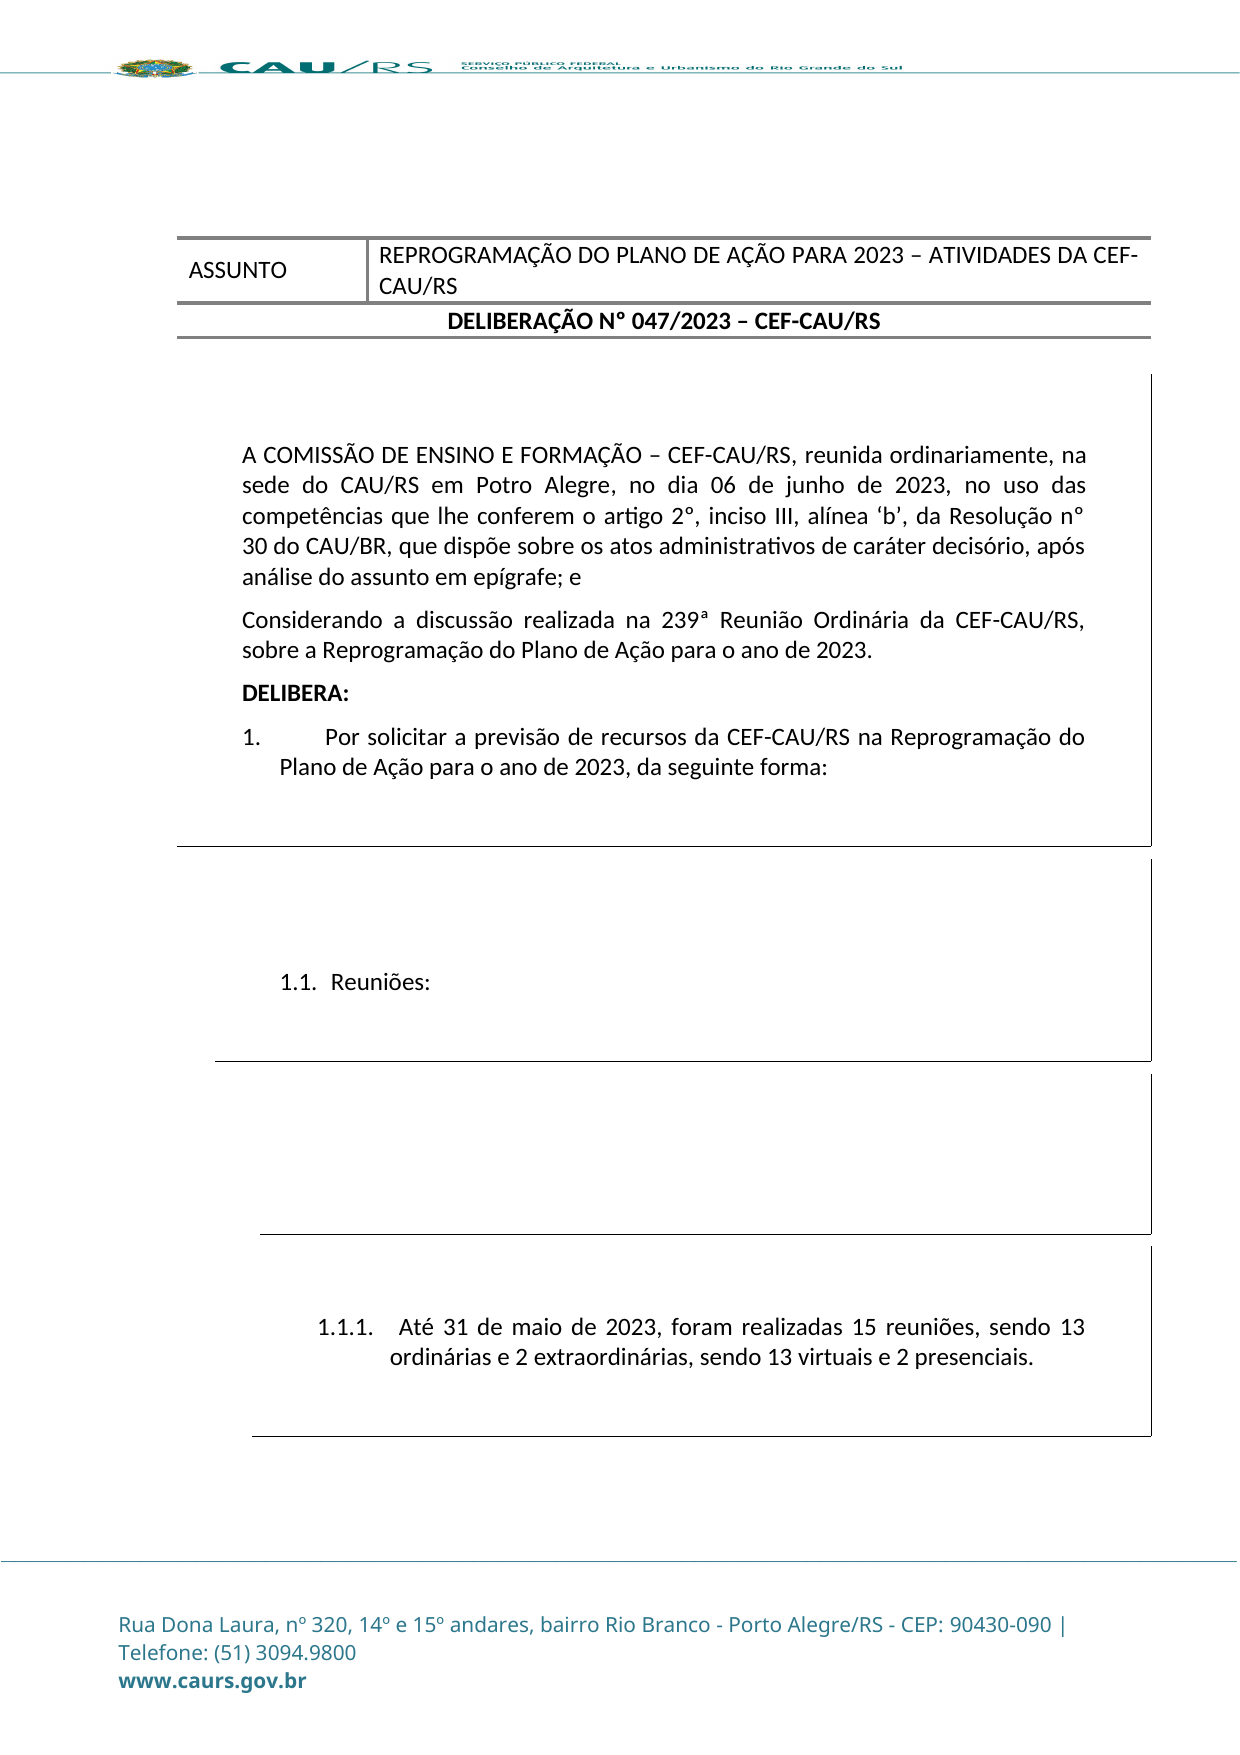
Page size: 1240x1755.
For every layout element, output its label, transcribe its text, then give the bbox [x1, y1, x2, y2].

list Por solicitar a previsão de recursos da CEF-CAU/RS na Reprogramação do Plano de Ação para o ano de 2023, da seguinte forma: [177, 656, 1151, 846]
list DELIBERA: [177, 613, 1151, 656]
table_cell DELIBERAÇÃO Nº 047/2023 – CEF-CAU/RS [177, 305, 1151, 336]
list Considerando a discussão realizada na 239ª Reunião Ordinária da CEF-CAU/RS, sobre a Reprogramação do Plano de Ação para o ano de 2023. [177, 539, 1151, 613]
list Reuniões: [215, 902, 1151, 1061]
table_header REPROGRAMAÇÃO DO PLANO DE AÇÃO PARA 2023 – ATIVIDADES DA CEF-CAU/RS [369, 240, 1151, 301]
table_header ASSUNTO [177, 240, 366, 301]
list Até 31 de maio de 2023, foram realizadas 15 reuniões, sendo 13 ordinárias e 2 extraordinárias, sendo 13 virtuais e 2 presenciais. [252, 1246, 1151, 1436]
list A COMISSÃO DE ENSINO E FORMAÇÃO – CEF-CAU/RS, reunida ordinariamente, na sede do CAU/RS em Potro Alegre, no dia 06 de junho de 2023, no uso das competências que lhe conferem o artigo 2º, inciso III, alínea ‘b’, da Resolução nº 30 do CAU/BR, que dispõe sobre os atos administrativos de caráter decisório, após análise do assunto em epígrafe; e [177, 374, 1151, 539]
